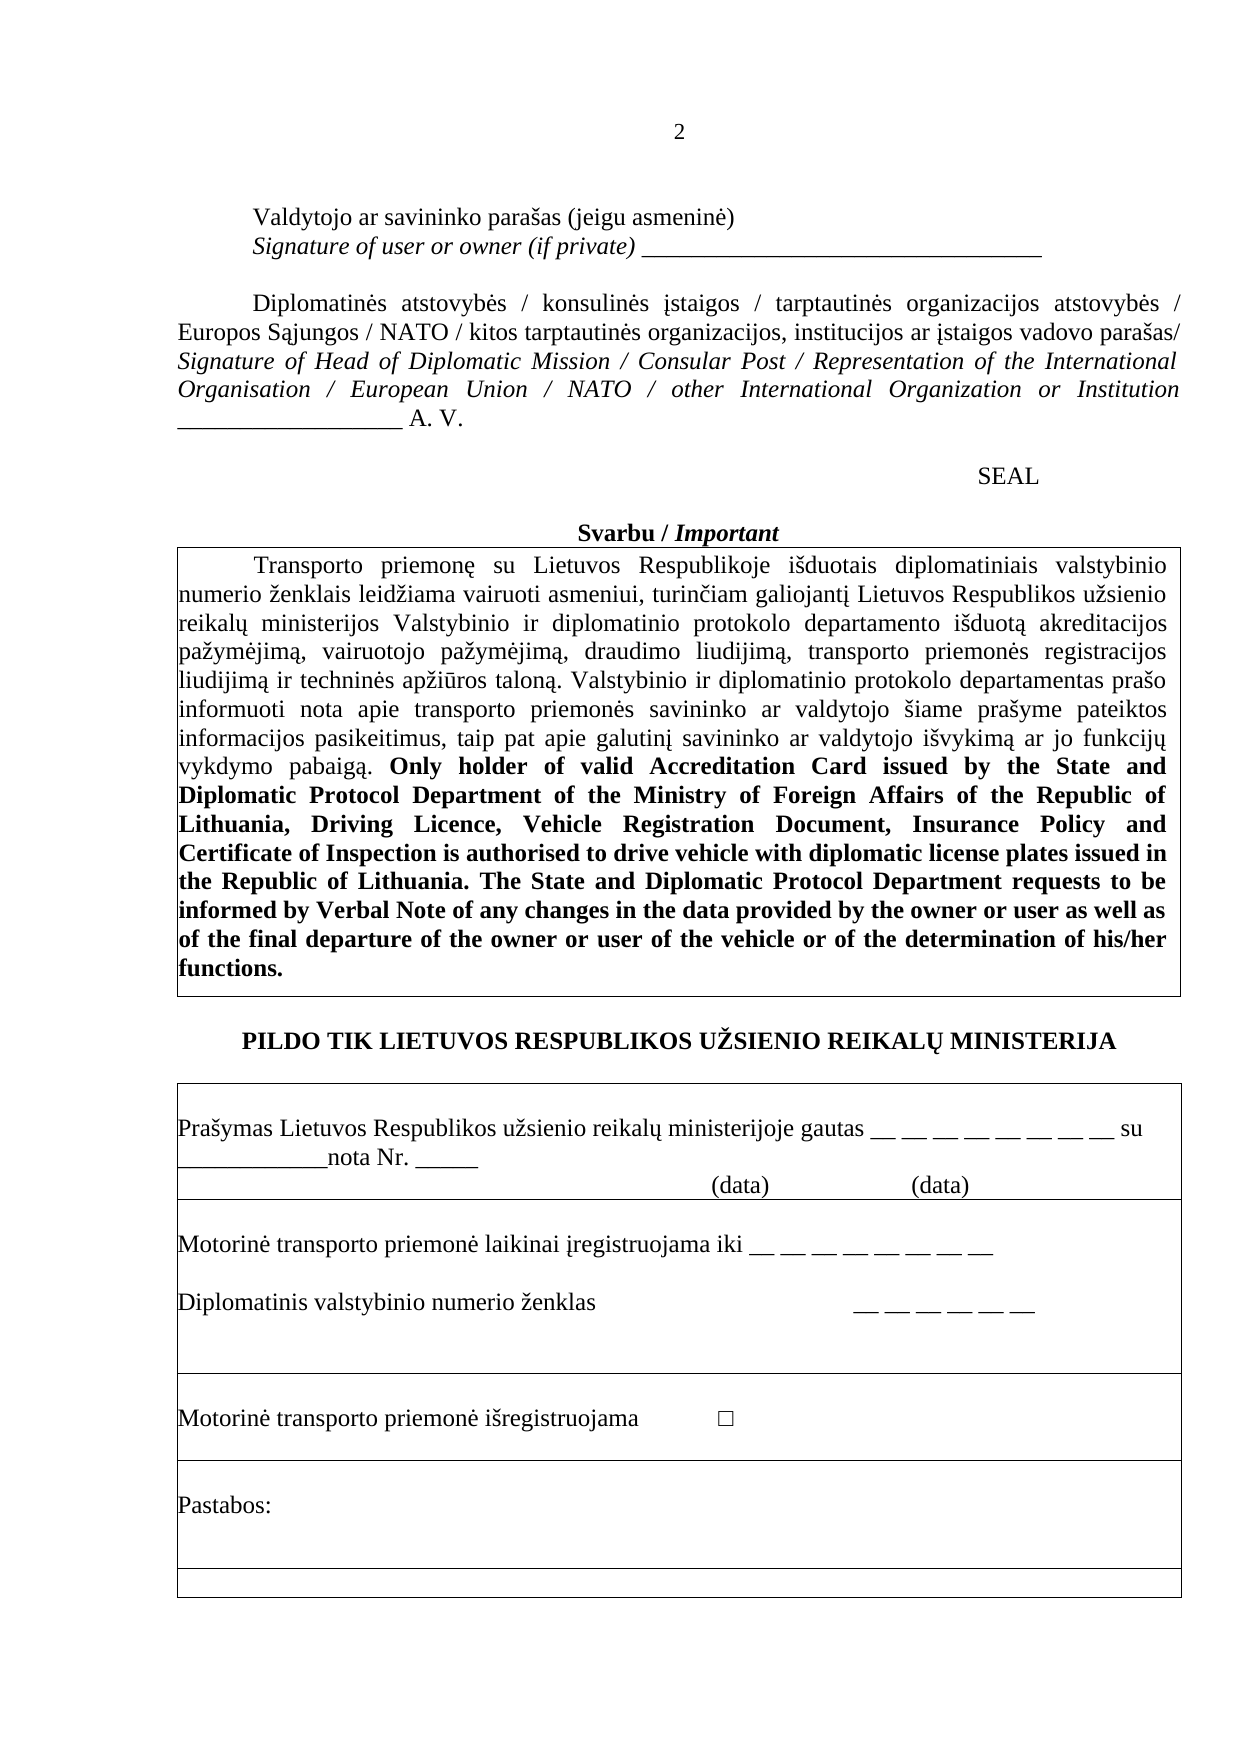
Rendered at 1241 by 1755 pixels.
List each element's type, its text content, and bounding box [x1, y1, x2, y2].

text Transporto priemonę su Lietuvos Respublikoje išduotais diplomatiniais valstybinio numerio ženklais leidžiama vairuoti asmeniui, turinčiam galiojantį Lietuvos Respublikos užsienio reikalų ministerijos Valstybinio ir diplomatinio protokolo departamento išduotą akreditacijos pažymėjimą, vairuotojo pažymėjimą, draudimo liudijimą, transporto priemonės registracijos liudijimą ir techninės apžiūros taloną. Valstybinio ir diplomatinio protokolo departamentas prašo informuoti nota apie transporto priemonės savininko ar valdytojo šiame prašyme pateiktos informacijos pasikeitimus, taip pat apie galutinį savininko ar valdytojo išvykimą ar jo funkcijų vykdymo pabaigą. Only holder of valid Accreditation Card issued by the State and Diplomatic Protocol Department of the Ministry of Foreign Affairs of the Republic of Lithuania, Driving Licence, Vehicle Registration Document, Insurance Policy and Certificate of Inspection is authorised to drive vehicle with diplomatic license plates issued in the Republic of Lithuania. The State and Diplomatic Protocol Department requests to be informed by Verbal Note of any changes in the data provided by the owner or user as well as of the final departure of the owner or user of the vehicle or of the determination of his/her functions. [178, 548, 1180, 996]
text PILDO TIK LIETUVOS RESPUBLIKOS UŽSIENIO REIKALŲ MINISTERIJA [177, 1026, 1181, 1054]
text Svarbu / Important [177, 518, 1181, 547]
table_cell Pastabos: [178, 1461, 1181, 1567]
text Signature of user or owner (if private) ________________________________ [177, 231, 1181, 259]
text SEAL [177, 461, 1181, 489]
table_cell Motorinė transporto priemonė išregistruojama □ [178, 1374, 1181, 1460]
text Diplomatinės atstovybės / konsulinės įstaigos / tarptautinės organizacijos atstovybės / Europos Sąjungos / NATO / kitos tarptautinės organizacijos, institucijos ar įstaigos vadovo parašas/ Signature of Head of Diplomatic Mission / Consular Post / Representation of the International Organisation / European Union / NATO / other International Organization or Institution __________________ A. V. [177, 288, 1181, 432]
table_header Prašymas Lietuvos Respublikos užsienio reikalų ministerijoje gautas __ __ __ __ __ __ __ __ su ____________nota Nr. _____ (data) (data) [178, 1084, 1181, 1199]
table_cell Motorinė transporto priemonė laikinai įregistruojama iki __ __ __ __ __ __ __ __ Diplomatinis valstybinio numerio ženklas __ __ __ __ __ __ [178, 1200, 1181, 1373]
table_cell [178, 1569, 1181, 1597]
text Valdytojo ar savininko parašas (jeigu asmeninė) [177, 202, 1181, 231]
